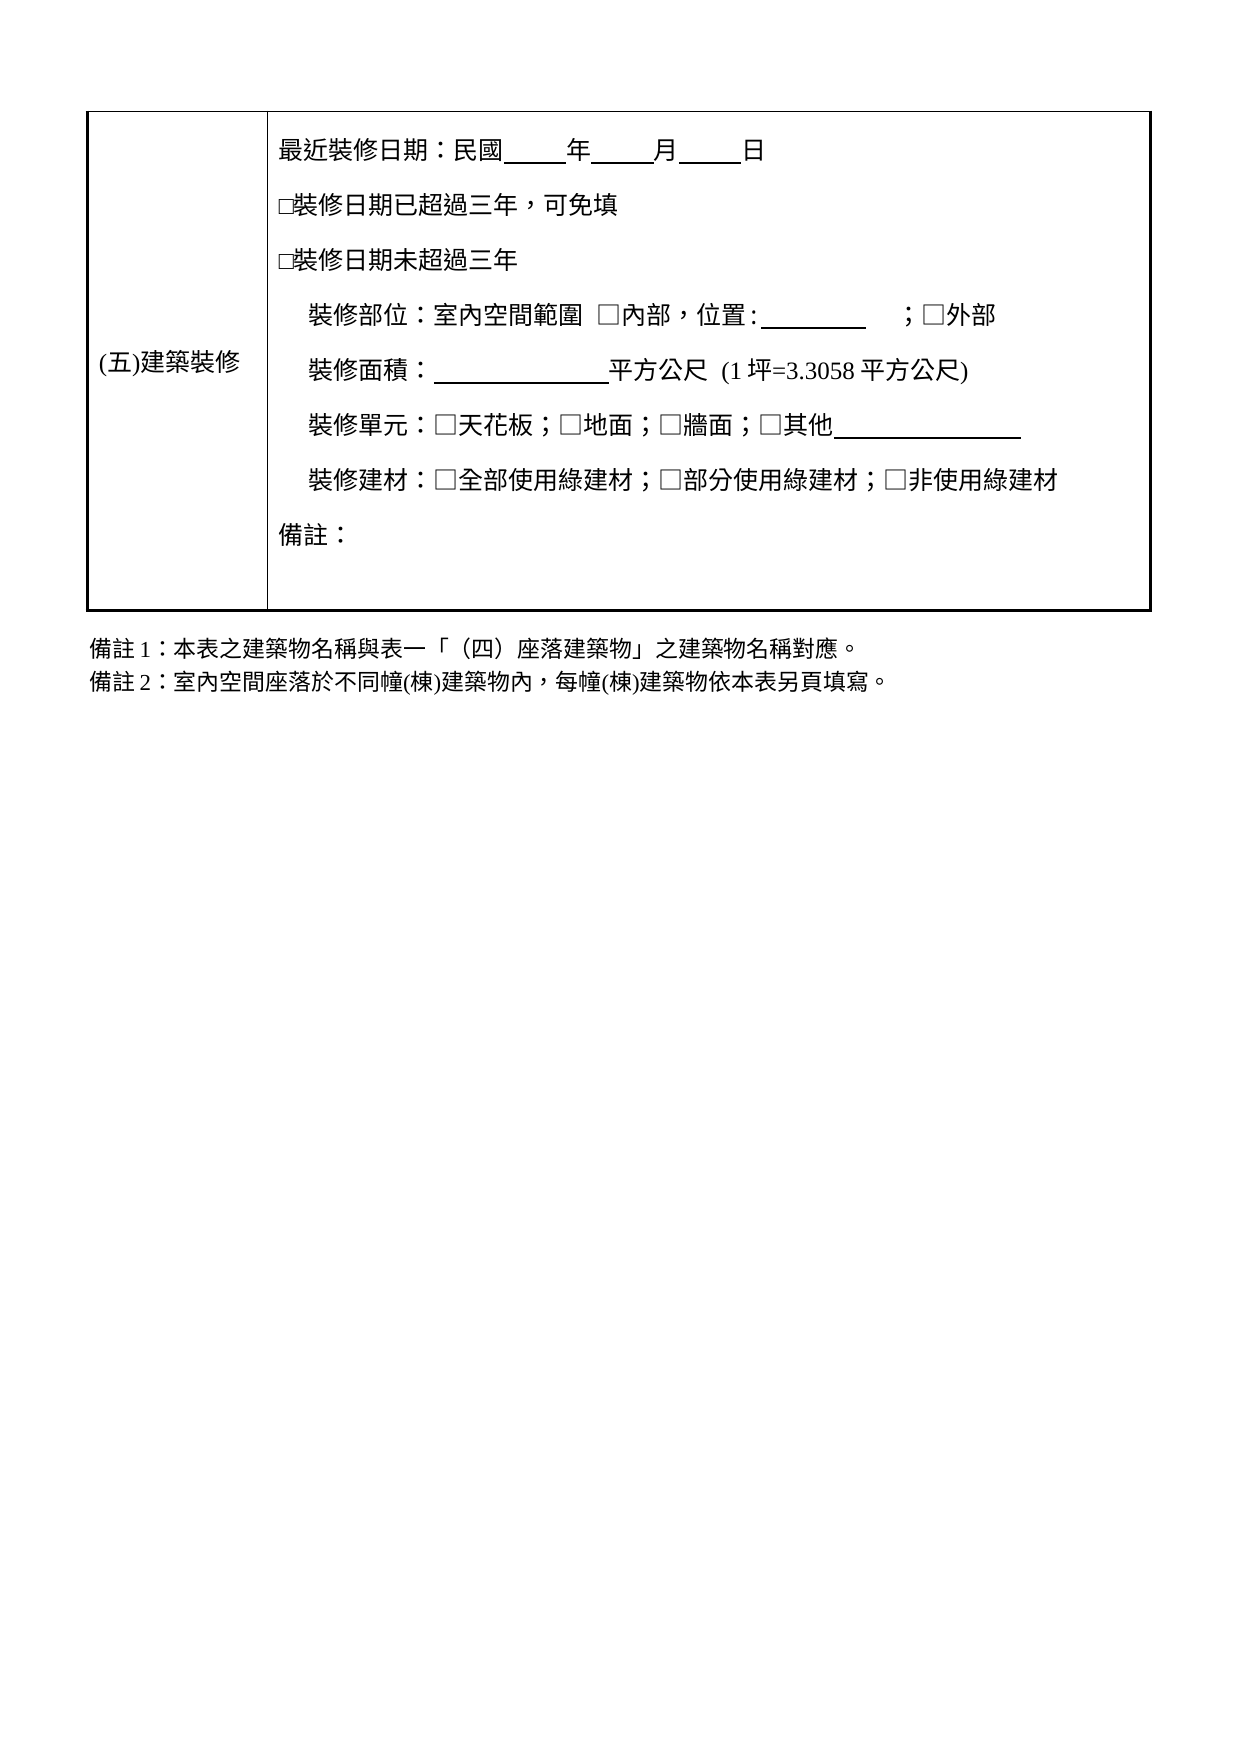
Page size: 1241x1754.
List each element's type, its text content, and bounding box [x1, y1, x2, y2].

text 備註1：本表之建築物名稱與表一「（四）座落建築物」之建築物名稱對應。 [89, 631, 1151, 664]
text 備註2：室內空間座落於不同幢(棟)建築物內，每幢(棟)建築物依本表另頁填寫。 [89, 664, 1204, 697]
table_cell 最近裝修日期：民國 年 月 日 □裝修日期已超過三年，可免填 □裝修日期未超過三年 裝修部位：室內空間範圍 □內部，位置: ；□外部 裝修面積： 平方公尺 (1坪=3.3058平方公尺) 裝修單元：□天花板；□地面；□牆面；□其他 裝修建材：□全部使用綠建材；□部分使用綠建材；□非使用綠建材 備註： [268, 112, 1149, 609]
table_cell (五)建築裝修 [89, 112, 267, 609]
